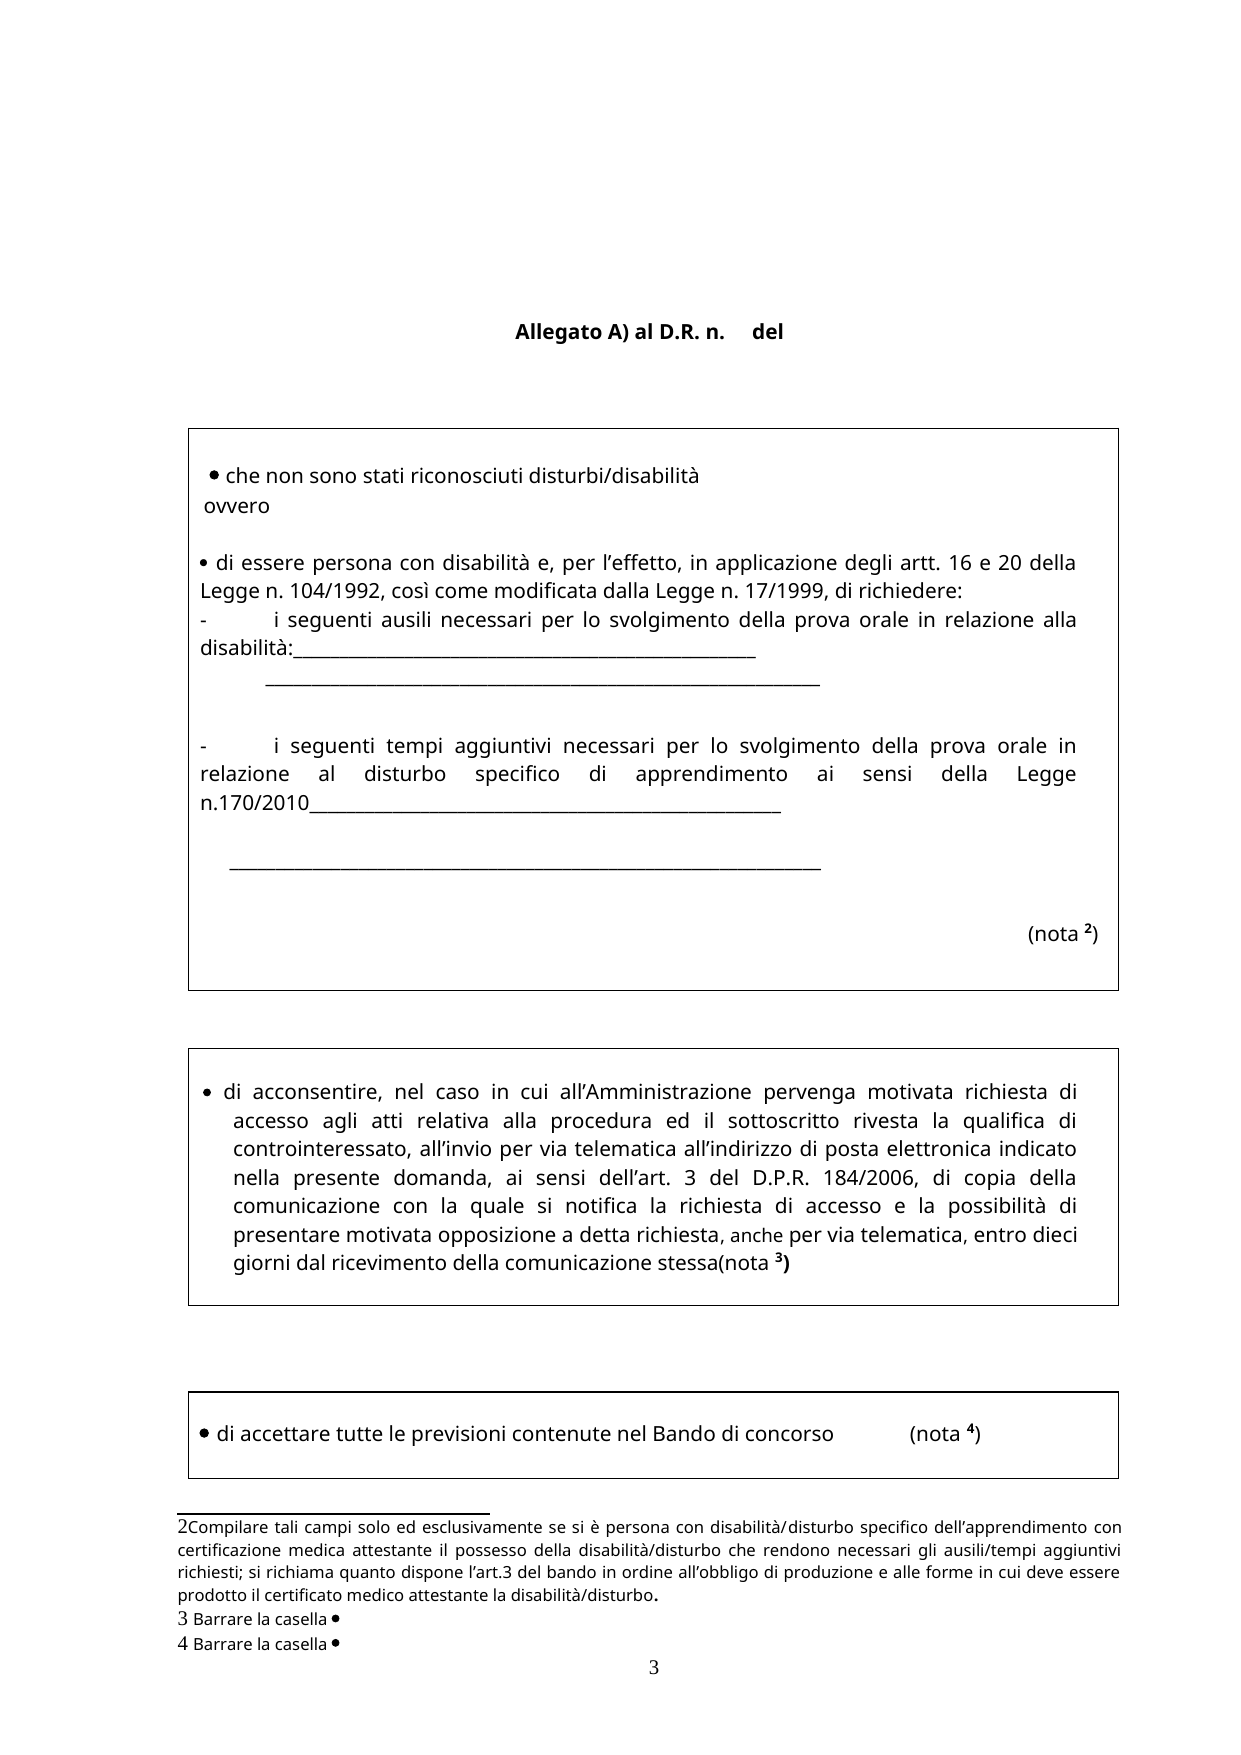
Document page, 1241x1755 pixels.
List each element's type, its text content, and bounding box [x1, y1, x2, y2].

table_header  che non sono stati riconosciuti disturbi/disabilità ovvero  di essere persona con disabilità e, per l’effetto, in applicazione degli artt. 16 e 20 della Legge n. 104/1992, così come modificata dalla Legge n. 17/1999, di richiedere: i seguenti ausili necessari per lo svolgimento della prova orale in relazione alla disabilità:__________________________________________________ ____________________________________________________________ i seguenti tempi aggiuntivi necessari per lo svolgimento della prova orale in relazione al disturbo specifico di apprendimento ai sensi della Legge n.170/2010___________________________________________________ ________________________________________________________________ (nota ) [189, 429, 1118, 990]
table_header  di acconsentire, nel caso in cui all’Amministrazione pervenga motivata richiesta di accesso agli atti relativa alla procedura ed il sottoscritto rivesta la qualifica di controinteressato, all’invio per via telematica all’indirizzo di posta elettronica indicato nella presente domanda, ai sensi dell’art. 3 del D.P.R. 184/2006, di copia della comunicazione con la quale si notifica la richiesta di accesso e la possibilità di presentare motivata opposizione a detta richiesta, anche per via telematica, entro dieci giorni dal ricevimento della comunicazione stessa(nota ) [189, 1049, 1118, 1305]
subtitle Allegato A) al D.R. n. del [251, 317, 1064, 346]
table_header  di accettare tutte le previsioni contenute nel Bando di concorso (nota ) [189, 1393, 1118, 1478]
